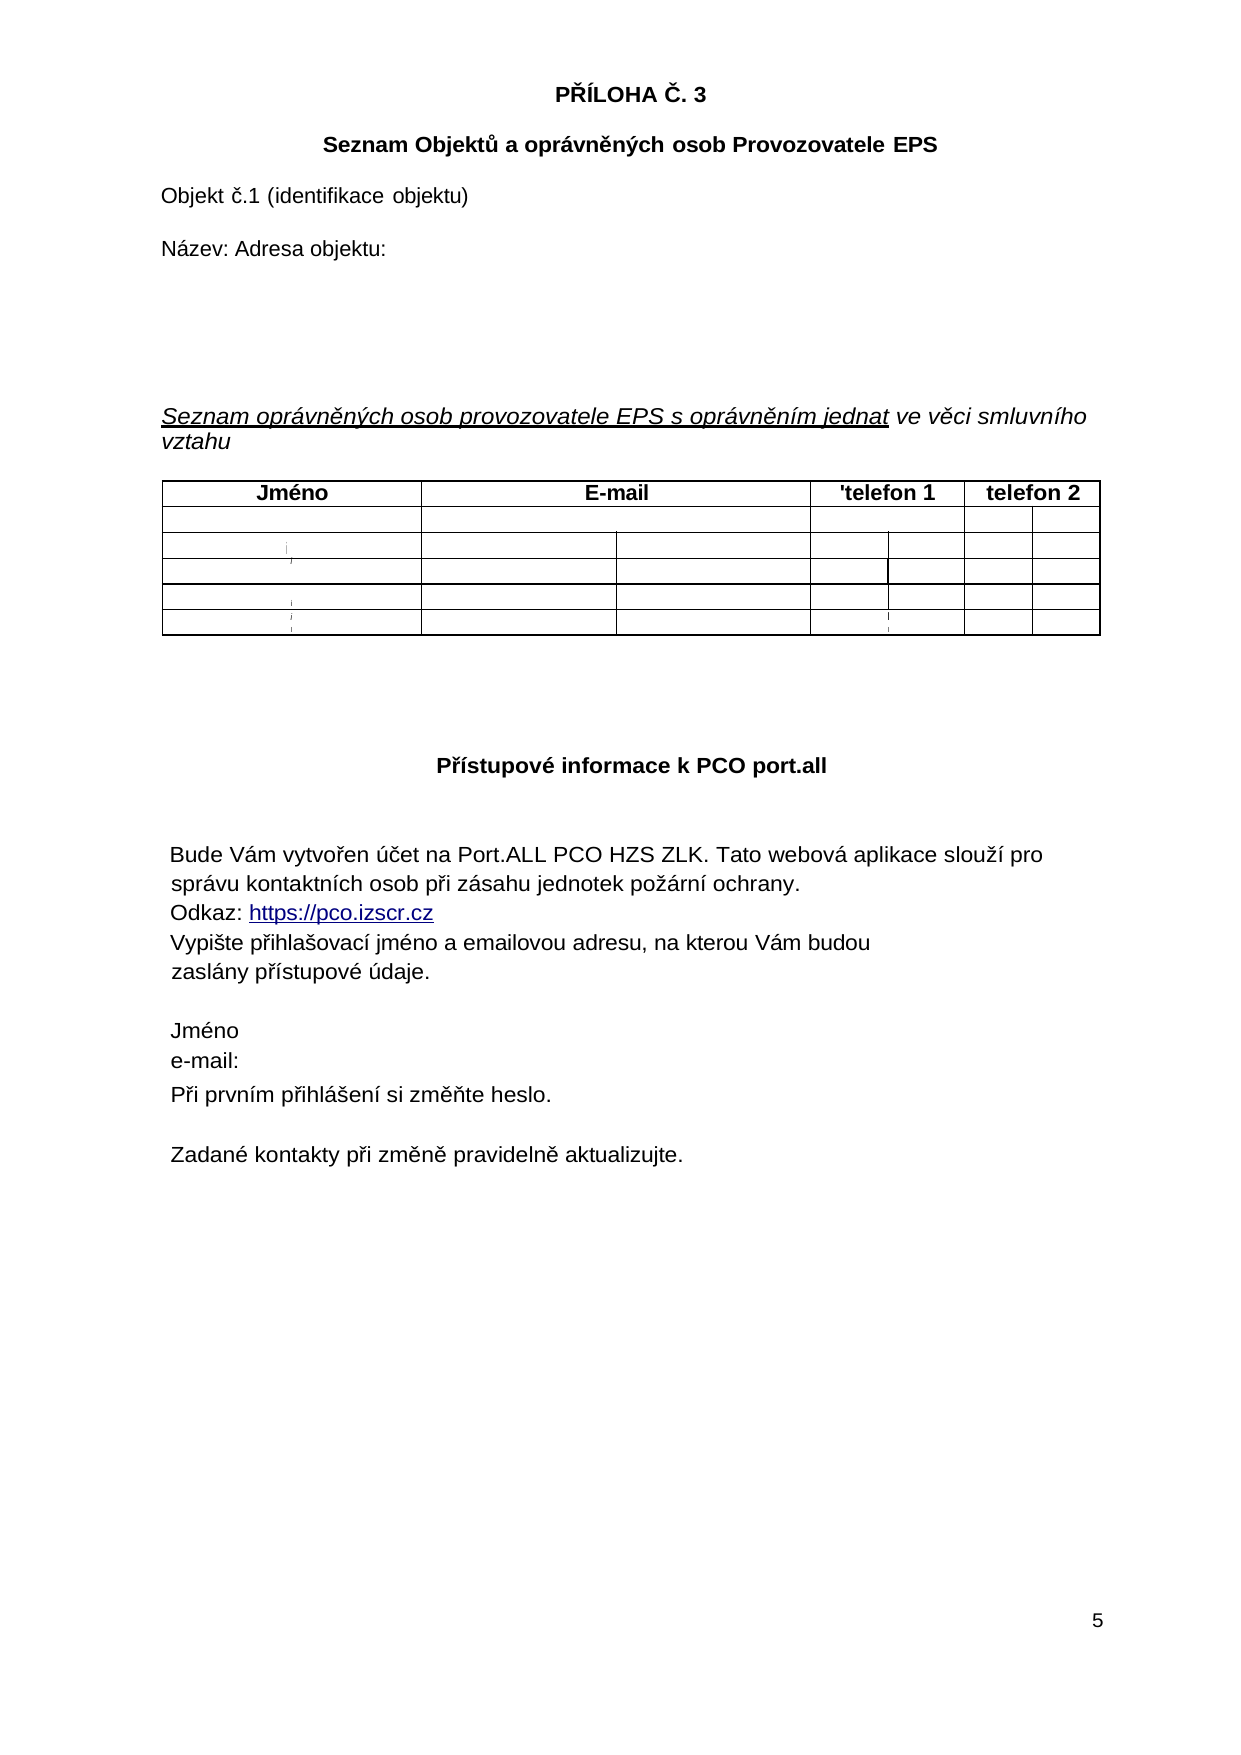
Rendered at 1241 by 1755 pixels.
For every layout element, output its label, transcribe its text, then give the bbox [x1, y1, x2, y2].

table_cell [811, 533, 888, 557]
table_cell [617, 610, 810, 634]
text Při prvním přihlášení si změňte heslo. [170, 1082, 597, 1107]
table_header Jméno [163, 482, 421, 506]
text Odkaz: https://pco.izscr.cz [170, 900, 1108, 925]
table_header E-mail [422, 482, 810, 506]
table_cell [1033, 507, 1099, 531]
text Objekt č.1 (identifikace objektu) [161, 183, 1108, 208]
table_cell [422, 559, 616, 583]
table_cell [889, 533, 964, 557]
table_cell [965, 533, 1032, 557]
table_cell [1033, 585, 1099, 609]
table_cell [965, 559, 1032, 583]
table_cell [617, 559, 810, 583]
text Přístupové informace k PCO port.all [155, 753, 1108, 778]
table_cell i [163, 533, 421, 557]
table_cell [811, 559, 887, 583]
text Zadané kontakty při změně pravidelně aktualizujte. [170, 1142, 1108, 1167]
table_cell [811, 507, 964, 531]
table_cell [1033, 559, 1099, 583]
text Bude Vám vytvořen účet na Port.ALL PCO HZS ZLK. Tato webová aplikace slouží pro správu kontaktních osob při zásahu jednotek požární ochrany. [169, 842, 1108, 896]
table_cell i I [163, 610, 421, 634]
table_cell [889, 559, 964, 583]
table_cell [617, 533, 810, 557]
table_cell [965, 610, 1032, 634]
table_cell [1033, 533, 1099, 557]
table_cell [889, 585, 964, 609]
table_cell [811, 585, 888, 609]
text Vypište přihlašovací jméno a emailovou adresu, na kterou Vám budou zaslány přístupové údaje. [170, 930, 937, 984]
table_cell [1033, 610, 1099, 634]
table_header 'telefon 1 [811, 482, 964, 506]
table_cell [422, 507, 810, 531]
table_header telefon 2 [965, 482, 1099, 506]
table_cell [617, 585, 810, 609]
table_cell i [163, 585, 421, 609]
text Název: Adresa objektu: [161, 236, 689, 261]
table_cell [965, 585, 1032, 609]
table_cell [163, 507, 421, 531]
table_cell i [163, 559, 421, 583]
table_cell [422, 585, 616, 609]
text PŘÍLOHA Č. 3 [154, 82, 1108, 107]
table_cell I I [811, 610, 964, 634]
text Jméno [170, 1018, 1108, 1043]
text Seznam oprávněných osob provozovatele EPS s oprávněním jednat ve věci smluvního vztahu [161, 404, 1108, 454]
table_cell [422, 533, 616, 557]
table_cell [422, 610, 616, 634]
text e-mail: [170, 1048, 597, 1073]
table_cell [965, 507, 1032, 531]
text Seznam Objektů a oprávněných osob Provozovatele EPS [153, 132, 1108, 157]
